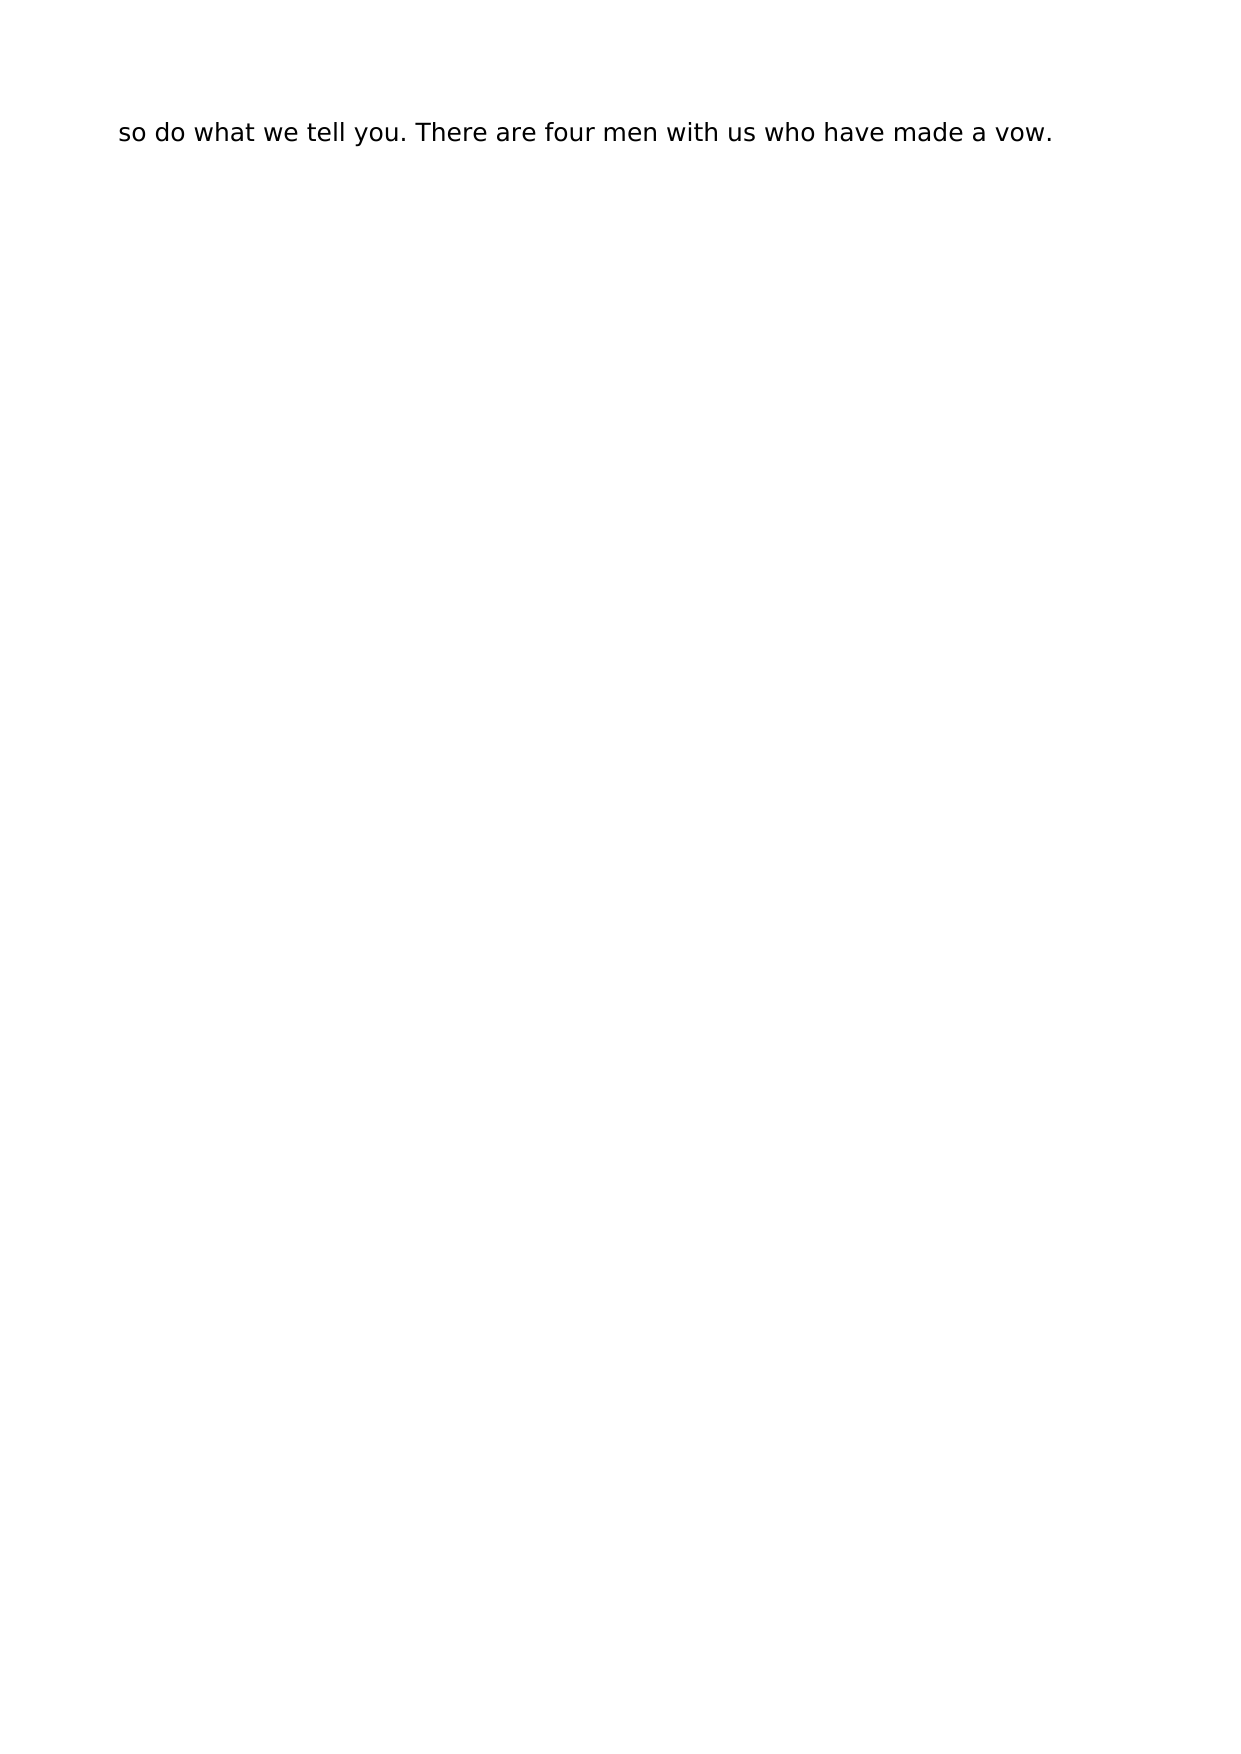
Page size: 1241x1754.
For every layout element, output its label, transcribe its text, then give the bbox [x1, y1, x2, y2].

text so do what we tell you. There are four men with us who have made a vow. [118, 118, 1122, 147]
